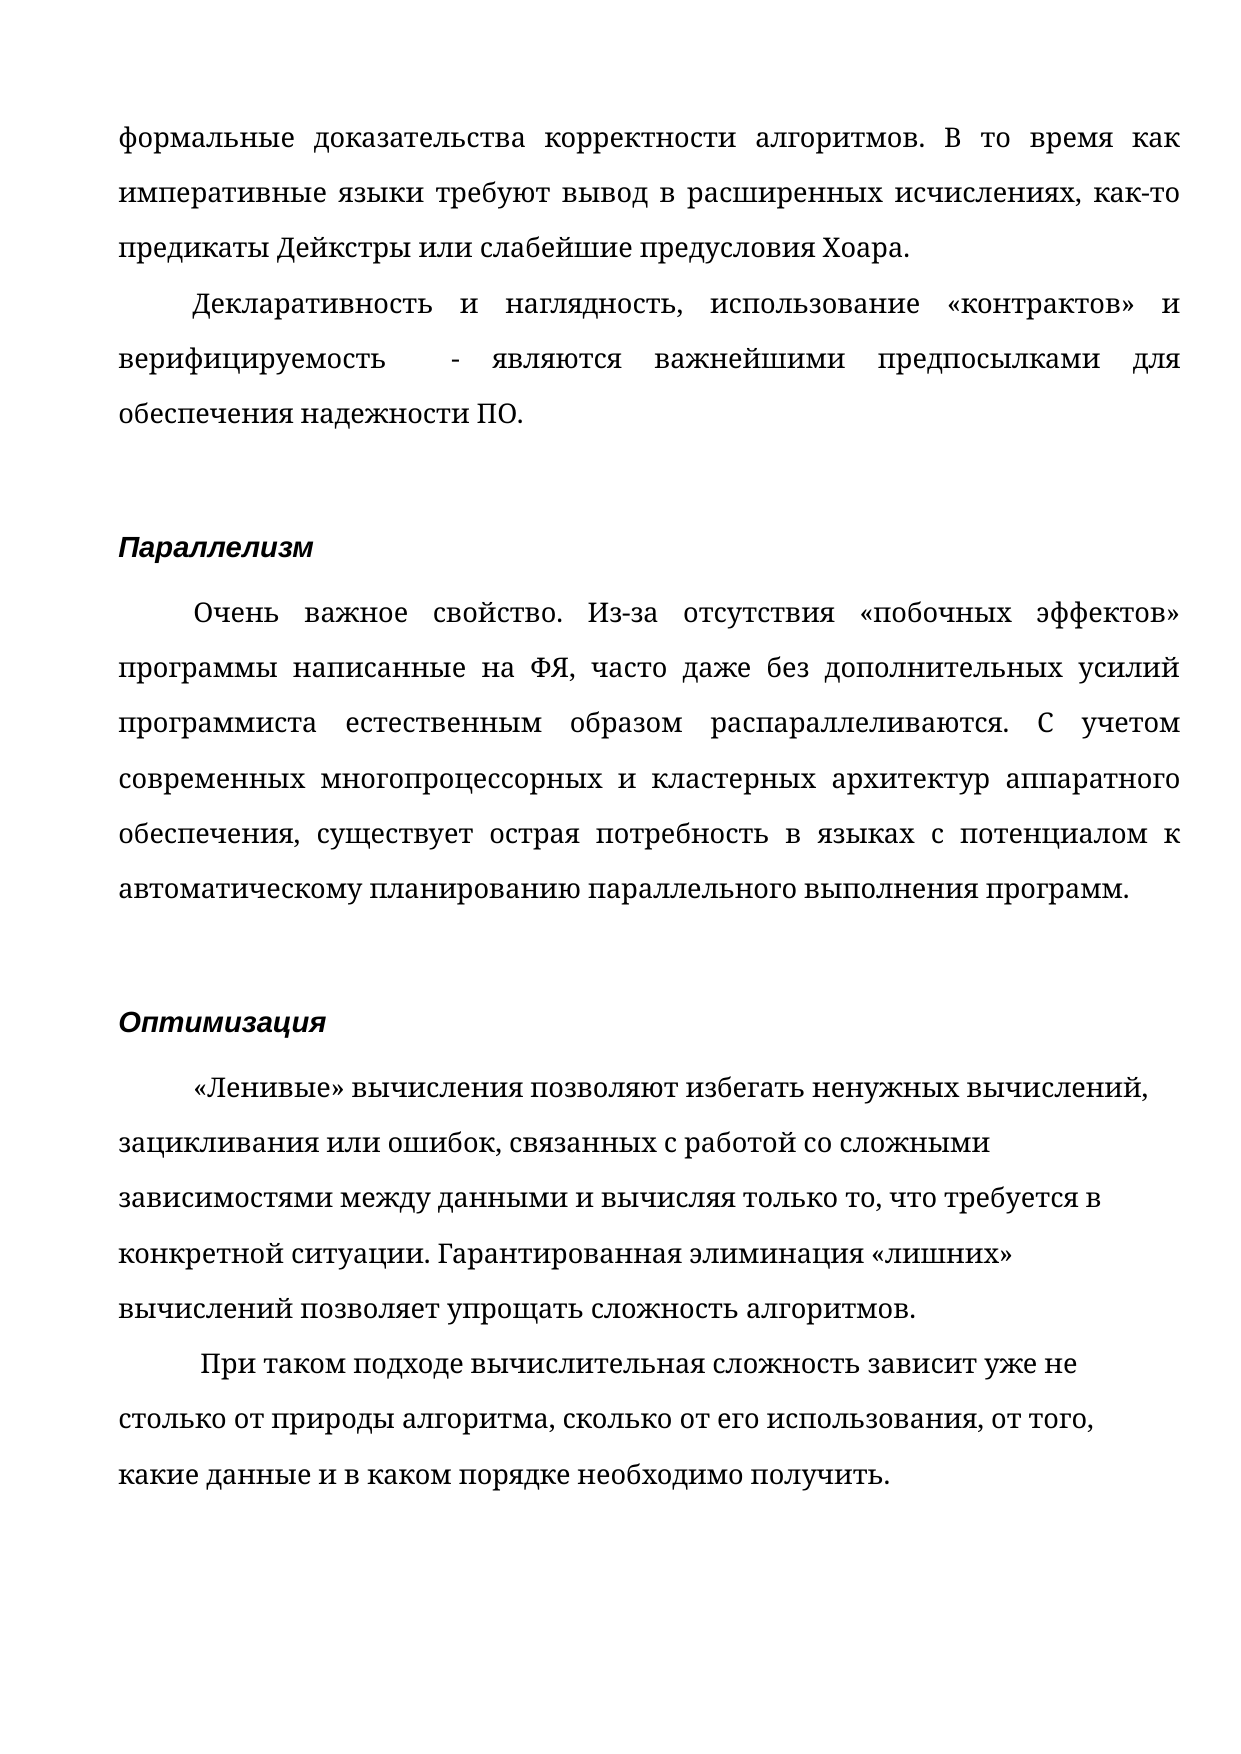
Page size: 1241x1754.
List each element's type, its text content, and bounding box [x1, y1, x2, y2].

subtitle Оптимизация [118, 1005, 1181, 1039]
text Очень важное свойство. Из-за отсутствия «побочных эффектов» программы написанные на ФЯ, часто даже без дополнительных усилий программиста естественным образом распараллеливаются. С учетом современных многопроцессорных и кластерных архитектур аппаратного обеспечения, существует острая потребность в языках с потенциалом к автоматическому планированию параллельного выполнения программ. [118, 593, 1181, 907]
text При таком подходе вычислительная сложность зависит уже не столько от природы алгоритма, сколько от его использования, от того, какие данные и в каком порядке необходимо получить. [118, 1345, 1181, 1492]
text Декларативность и наглядность, использование «контрактов» и верифицируемость - являются важнейшими предпосылками для обеспечения надежности ПО. [118, 284, 1181, 432]
text формальные доказательства корректности алгоритмов. В то время как императивные языки требуют вывод в расширенных исчислениях, как-то предикаты Дейкстры или слабейшие предусловия Хоара. [118, 118, 1181, 266]
subtitle Параллелизм [118, 530, 1181, 564]
text «Ленивые» вычисления позволяют избегать ненужных вычислений, зацикливания или ошибок, связанных с работой со сложными зависимостями между данными и вычисляя только то, что требуется в конкретной ситуации. Гарантированная элиминация «лишних» вычислений позволяет упрощать сложность алгоритмов. [118, 1068, 1181, 1326]
